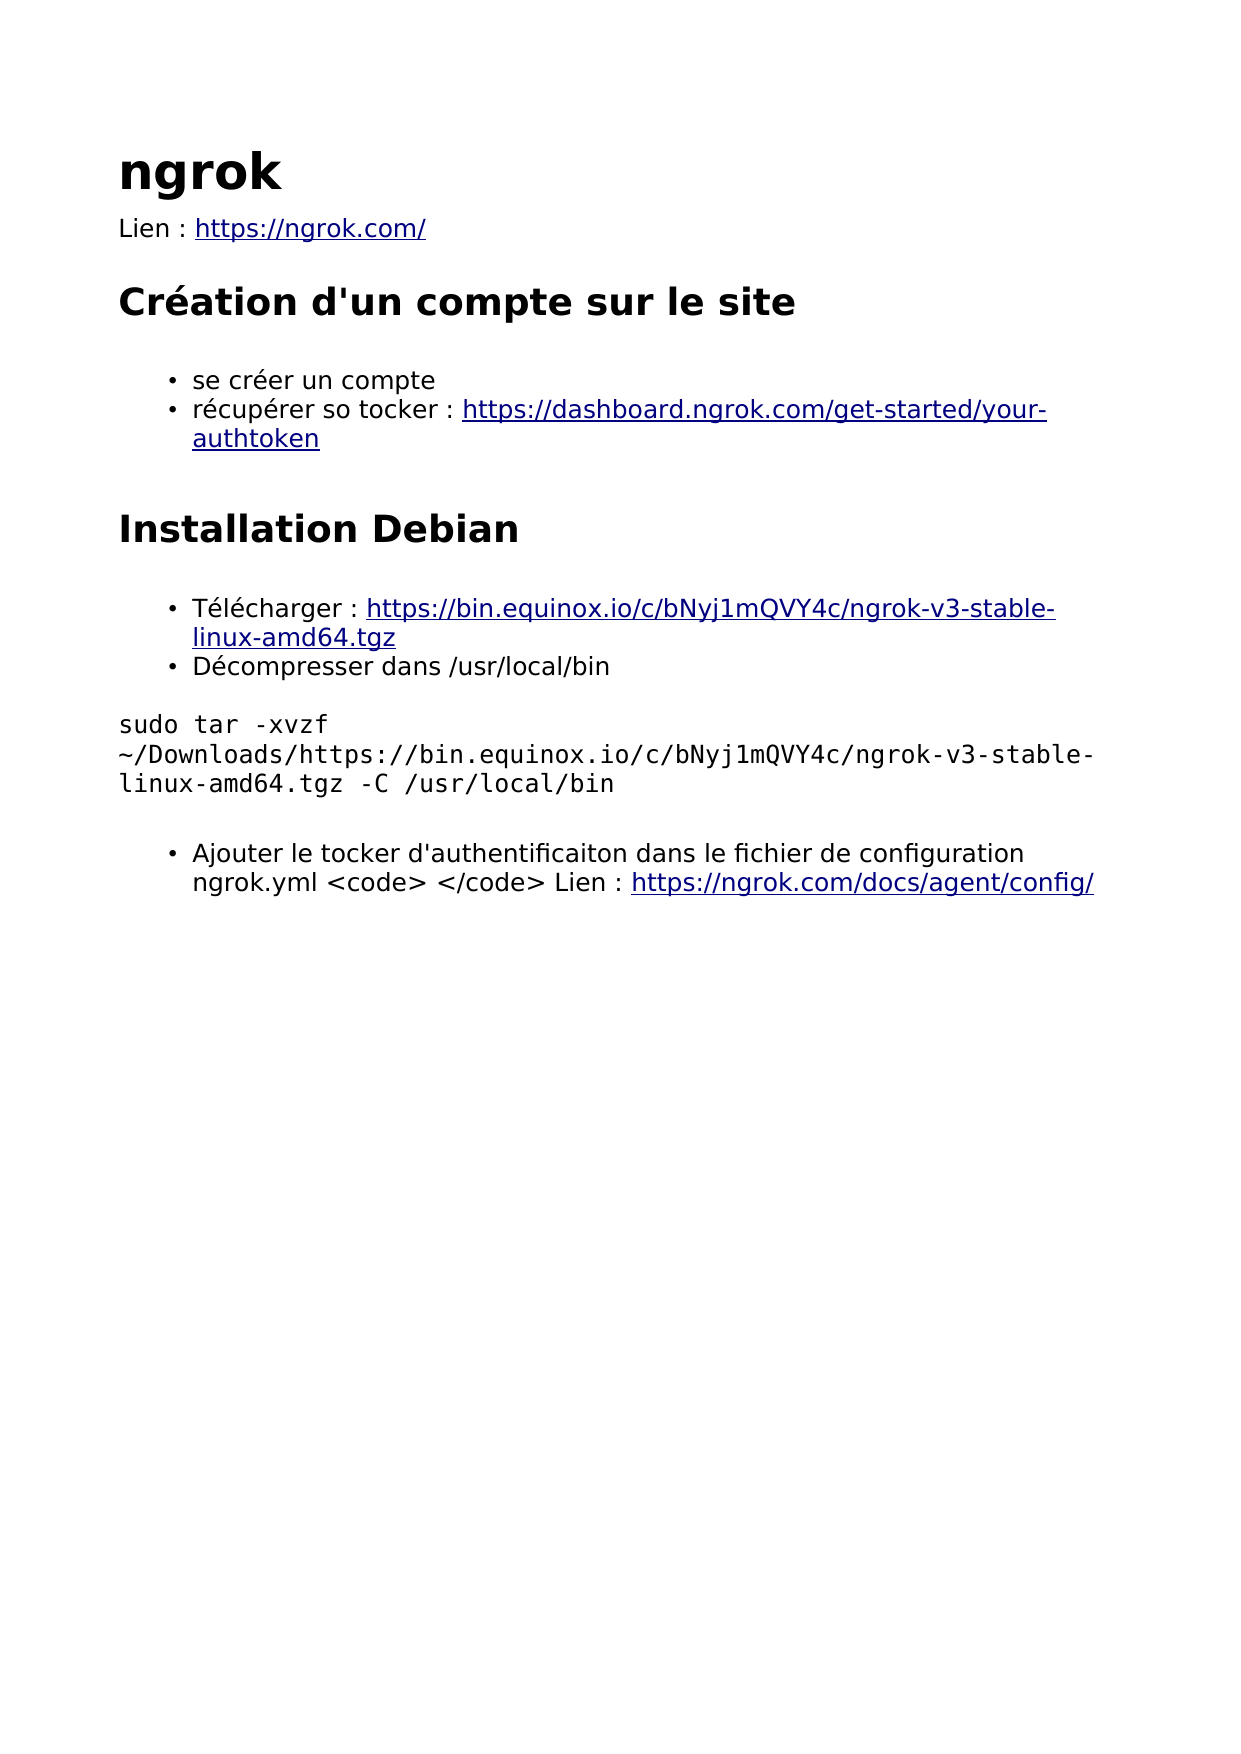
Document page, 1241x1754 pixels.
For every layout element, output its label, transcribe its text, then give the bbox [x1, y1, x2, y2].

subtitle Installation Debian [118, 508, 1122, 552]
list Décompresser dans /usr/local/bin [177, 652, 1122, 681]
list récupérer so tocker : https://dashboard.ngrok.com/get-started/your-authtoken [177, 395, 1122, 454]
list Ajouter le tocker d'authentificaiton dans le fichier de configuration ngrok.yml <code> </code> Lien : https://ngrok.com/docs/agent/config/ [177, 839, 1122, 898]
list Télécharger : https://bin.equinox.io/c/bNyj1mQVY4c/ngrok-v3-stable-linux-amd64.tgz [177, 594, 1122, 652]
text Lien : https://ngrok.com/ [118, 214, 1122, 243]
subtitle Création d'un compte sur le site [118, 281, 1122, 324]
list se créer un compte [177, 366, 1122, 395]
text sudo tar -xvzf ~/Downloads/https://bin.equinox.io/c/bNyj1mQVY4c/ngrok-v3-stable-linux-amd64.tgz -C /usr/local/bin [118, 711, 1122, 798]
subtitle ngrok [118, 143, 1122, 201]
